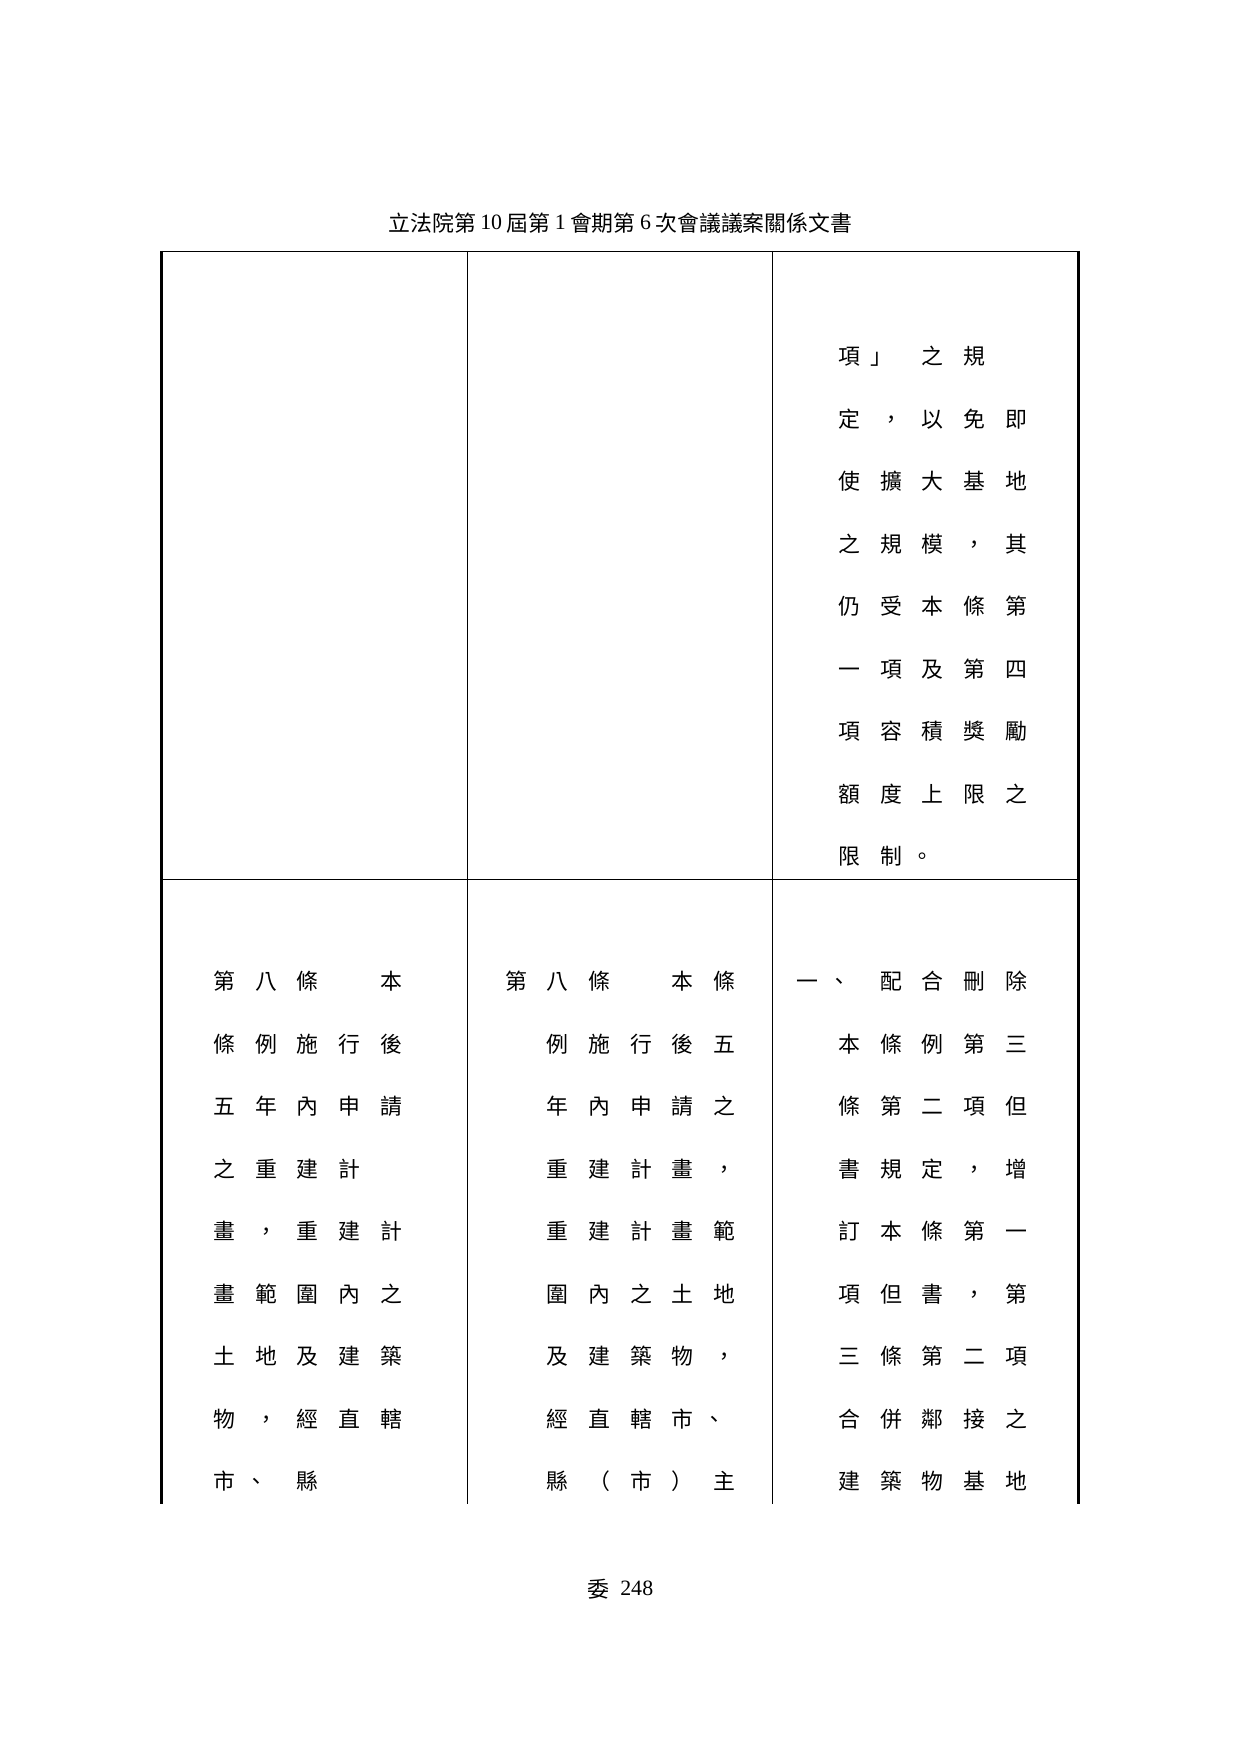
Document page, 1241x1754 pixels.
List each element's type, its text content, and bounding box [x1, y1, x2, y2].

table_cell 第八條 本條例施行後五年內申請之重建計畫，重建計畫範圍內之土地及建築物，經直轄市、縣（市）主 [468, 880, 772, 1504]
table_cell [163, 252, 467, 879]
table_cell 第八條 本條例施行後五年內申請之重建計畫，重建計畫範圍內之土地及建築物，經直轄市、縣 [163, 880, 467, 1504]
table_cell [468, 252, 772, 879]
table_cell 項」之規定，以免即使擴大基地之規模，其仍受本條第一項及第四項容積獎勵額度上限之限制。 [773, 252, 1077, 879]
table_cell 一、配合刪除本條例第三條第二項但書規定，增訂本條第一項但書，第三條第二項合併鄰接之建築物基地 [773, 880, 1077, 1504]
